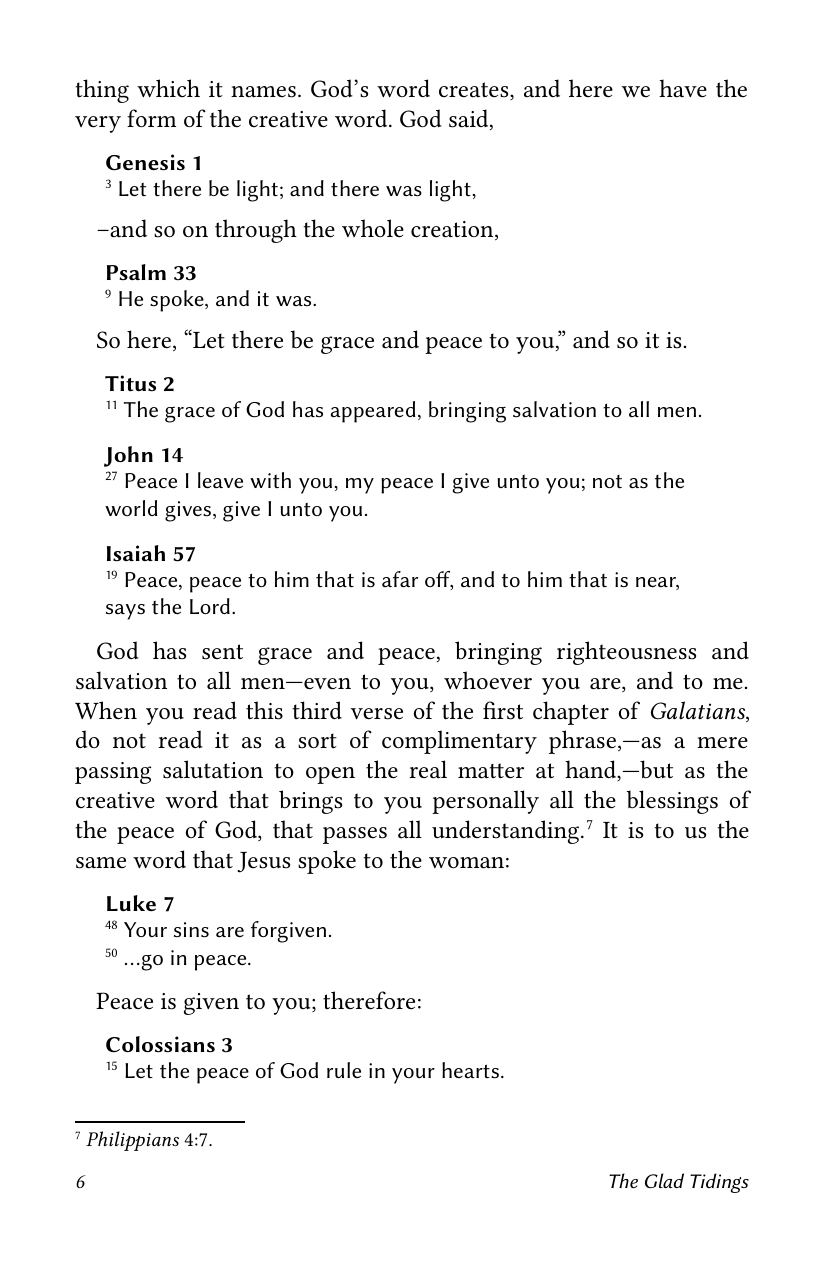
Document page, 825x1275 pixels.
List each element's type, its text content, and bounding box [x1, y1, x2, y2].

text Philippians 4:7. [75, 1128, 750, 1152]
text So here, “Let there be grace and peace to you,” and so it is. [75, 326, 750, 354]
text Genesis 1 [105, 150, 750, 176]
text Isaiah 57 [105, 541, 750, 567]
text Psalm 33 [105, 260, 750, 286]
text John 14 [105, 442, 750, 468]
text 19 Peace, peace to him that is afar off, and to him that is near, says the Lord. [105, 567, 720, 621]
text 9 He spoke, and it was. [105, 286, 720, 312]
text Peace is given to you; therefore: [75, 987, 750, 1016]
text Luke 7 [105, 891, 750, 917]
text 27 Peace I leave with you, my peace I give unto you; not as the world gives, give I unto you. [105, 468, 720, 522]
text –and so on through the whole creation, [75, 215, 750, 244]
text 3 Let there be light; and there was light, [105, 176, 720, 202]
text Titus 2 [105, 371, 750, 397]
text 48 Your sins are forgiven. [105, 917, 720, 943]
text Colossians 3 [105, 1032, 750, 1058]
text thing which it names. God’s word creates, and here we have the very form of the creative word. God said, [75, 75, 750, 133]
text 50 ...go in peace. [105, 944, 720, 971]
text God has sent grace and peace, bringing righteousness and salvation to all men—even to you, whoever you are, and to me. When you read this third verse of the first chapter of Galatians, do not read it as a sort of complimentary phrase,—as a mere passing salutation to open the real matter at hand,—but as the creative word that brings to you personally all the blessings of the peace of God, that passes all understanding. It is to us the same word that Jesus spoke to the woman: [75, 637, 750, 875]
text 11 The grace of God has appeared, bringing salvation to all men. [105, 397, 720, 423]
text 15 Let the peace of God rule in your hearts. [105, 1058, 720, 1084]
